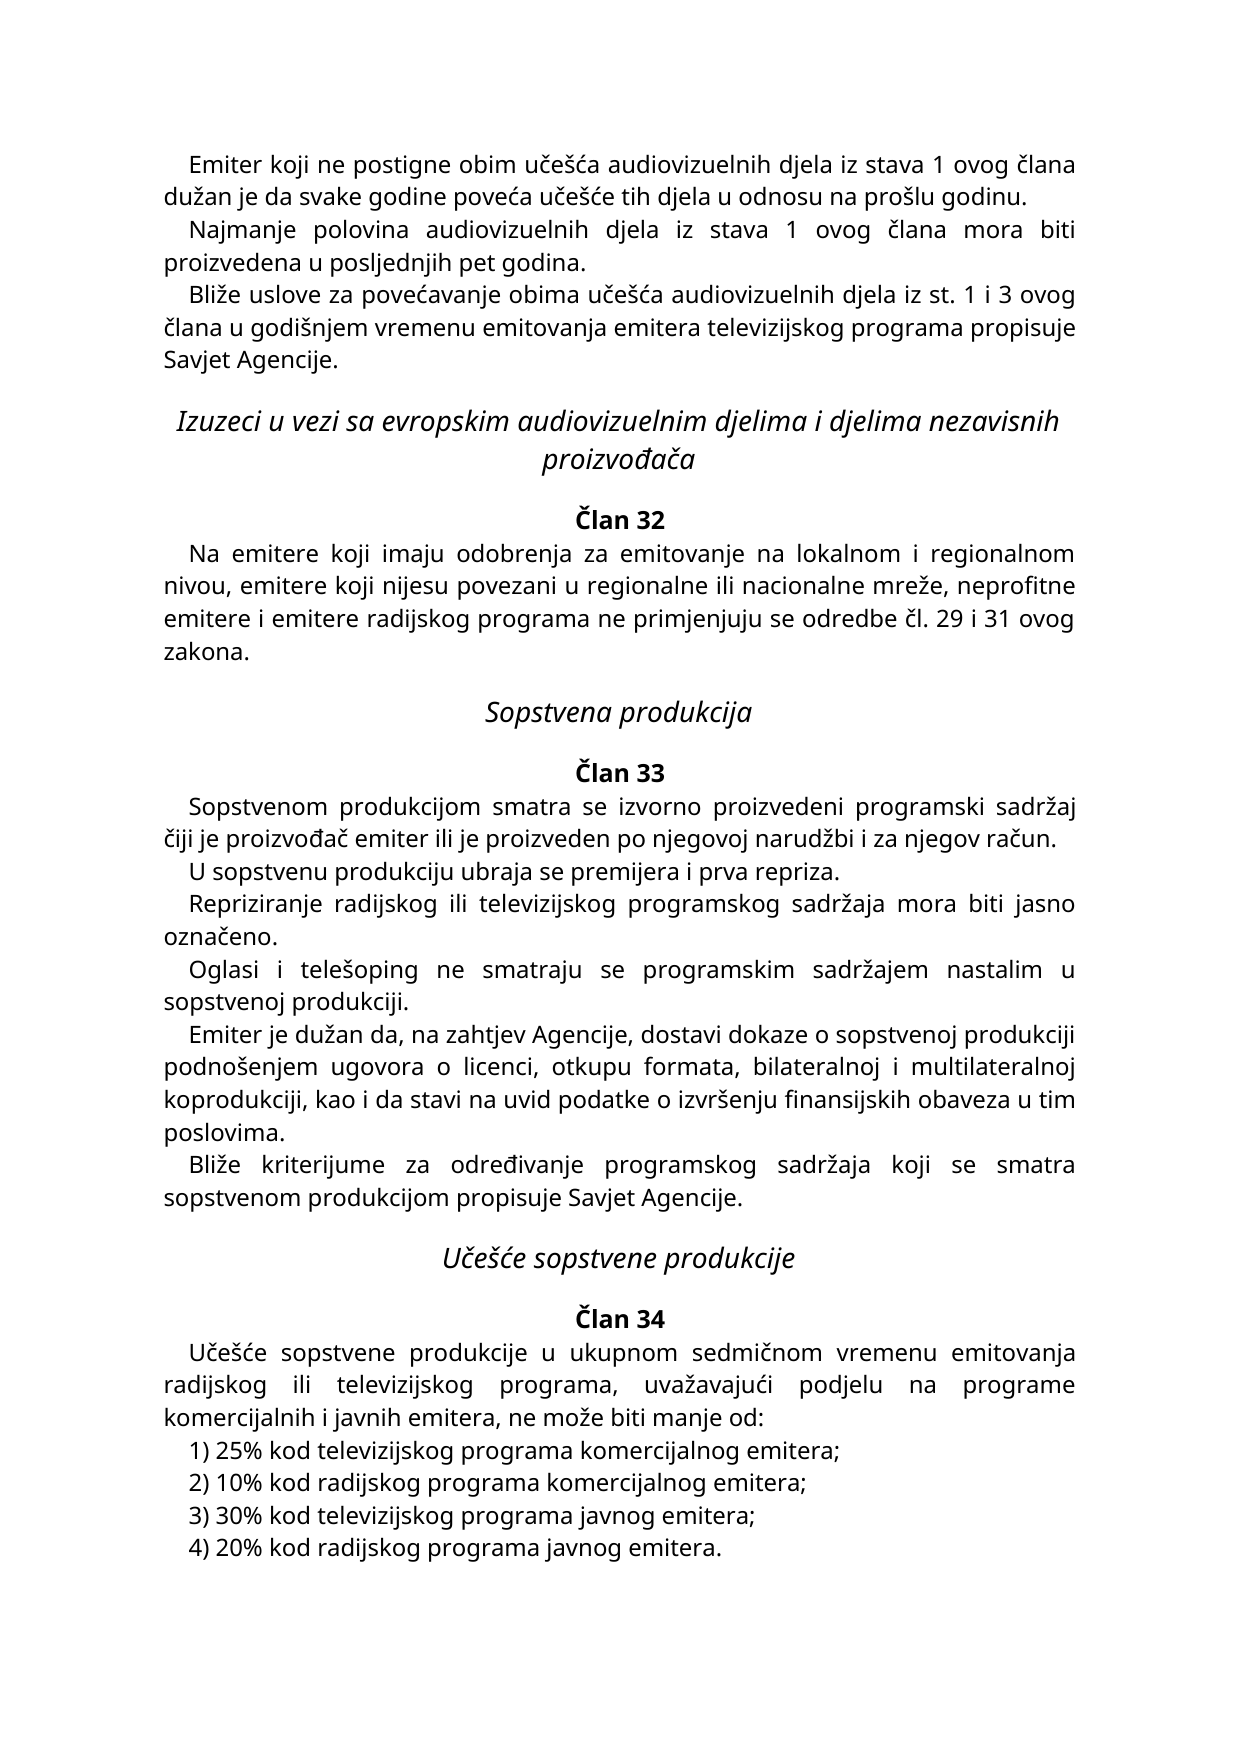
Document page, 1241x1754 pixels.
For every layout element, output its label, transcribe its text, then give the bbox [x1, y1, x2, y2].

text Na emitere koji imaju odobrenja za emitovanje na lokalnom i regionalnom nivou, emitere koji nijesu povezani u regionalne ili nacionalne mreže, neprofitne emitere i emitere radijskog programa ne primjenjuju se odredbe čl. 29 i 31 ovog zakona. [163, 537, 1077, 667]
text Član 33 [148, 755, 1093, 789]
text 2) 10% kod radijskog programa komercijalnog emitera; [163, 1466, 1077, 1499]
text Oglasi i telešoping ne smatraju se programskim sadržajem nastalim u sopstvenoj produkciji. [163, 952, 1077, 1018]
text 3) 30% kod televizijskog programa javnog emitera; [163, 1499, 1077, 1531]
text 1) 25% kod televizijskog programa komercijalnog emitera; [163, 1433, 1077, 1466]
text Sopstvenom produkcijom smatra se izvorno proizvedeni programski sadržaj čiji je proizvođač emiter ili je proizveden po njegovoj narudžbi i za njegov račun. [163, 789, 1077, 854]
text Član 32 [148, 502, 1093, 537]
text U sopstvenu produkciju ubraja se premijera i prva repriza. [163, 854, 1077, 887]
text Učešće sopstvene produkcije u ukupnom sedmičnom vremenu emitovanja radijskog ili televizijskog programa, uvažavajući podjelu na programe komercijalnih i javnih emitera, ne može biti manje od: [163, 1336, 1077, 1433]
text Član 34 [148, 1302, 1093, 1336]
text Repriziranje radijskog ili televizijskog programskog sadržaja mora biti jasno označeno. [163, 887, 1077, 952]
text Bliže kriterijume za određivanje programskog sadržaja koji se smatra sopstvenom produkcijom propisuje Savjet Agencije. [163, 1148, 1077, 1213]
text Sopstvena produkcija [148, 692, 1093, 730]
text Izuzeci u vezi sa evropskim audiovizuelnim djelima i djelima nezavisnih proizvođača [148, 401, 1093, 477]
text Emiter je dužan da, na zahtjev Agencije, dostavi dokaze o sopstvenoj produkciji podnošenjem ugovora o licenci, otkupu formata, bilateralnoj i multilateralnoj koprodukciji, kao i da stavi na uvid podatke o izvršenju finansijskih obaveza u tim poslovima. [163, 1018, 1077, 1148]
text Bliže uslove za povećavanje obima učešća audiovizuelnih djela iz st. 1 i 3 ovog člana u godišnjem vremenu emitovanja emitera televizijskog programa propisuje Savjet Agencije. [163, 278, 1077, 376]
text Najmanje polovina audiovizuelnih djela iz stava 1 ovog člana mora biti proizvedena u posljednjih pet godina. [163, 213, 1077, 278]
text Učešće sopstvene produkcije [148, 1238, 1093, 1277]
text Emiter koji ne postigne obim učešća audiovizuelnih djela iz stava 1 ovog člana dužan je da svake godine poveća učešće tih djela u odnosu na prošlu godinu. [163, 148, 1077, 213]
text 4) 20% kod radijskog programa javnog emitera. [163, 1531, 1077, 1564]
